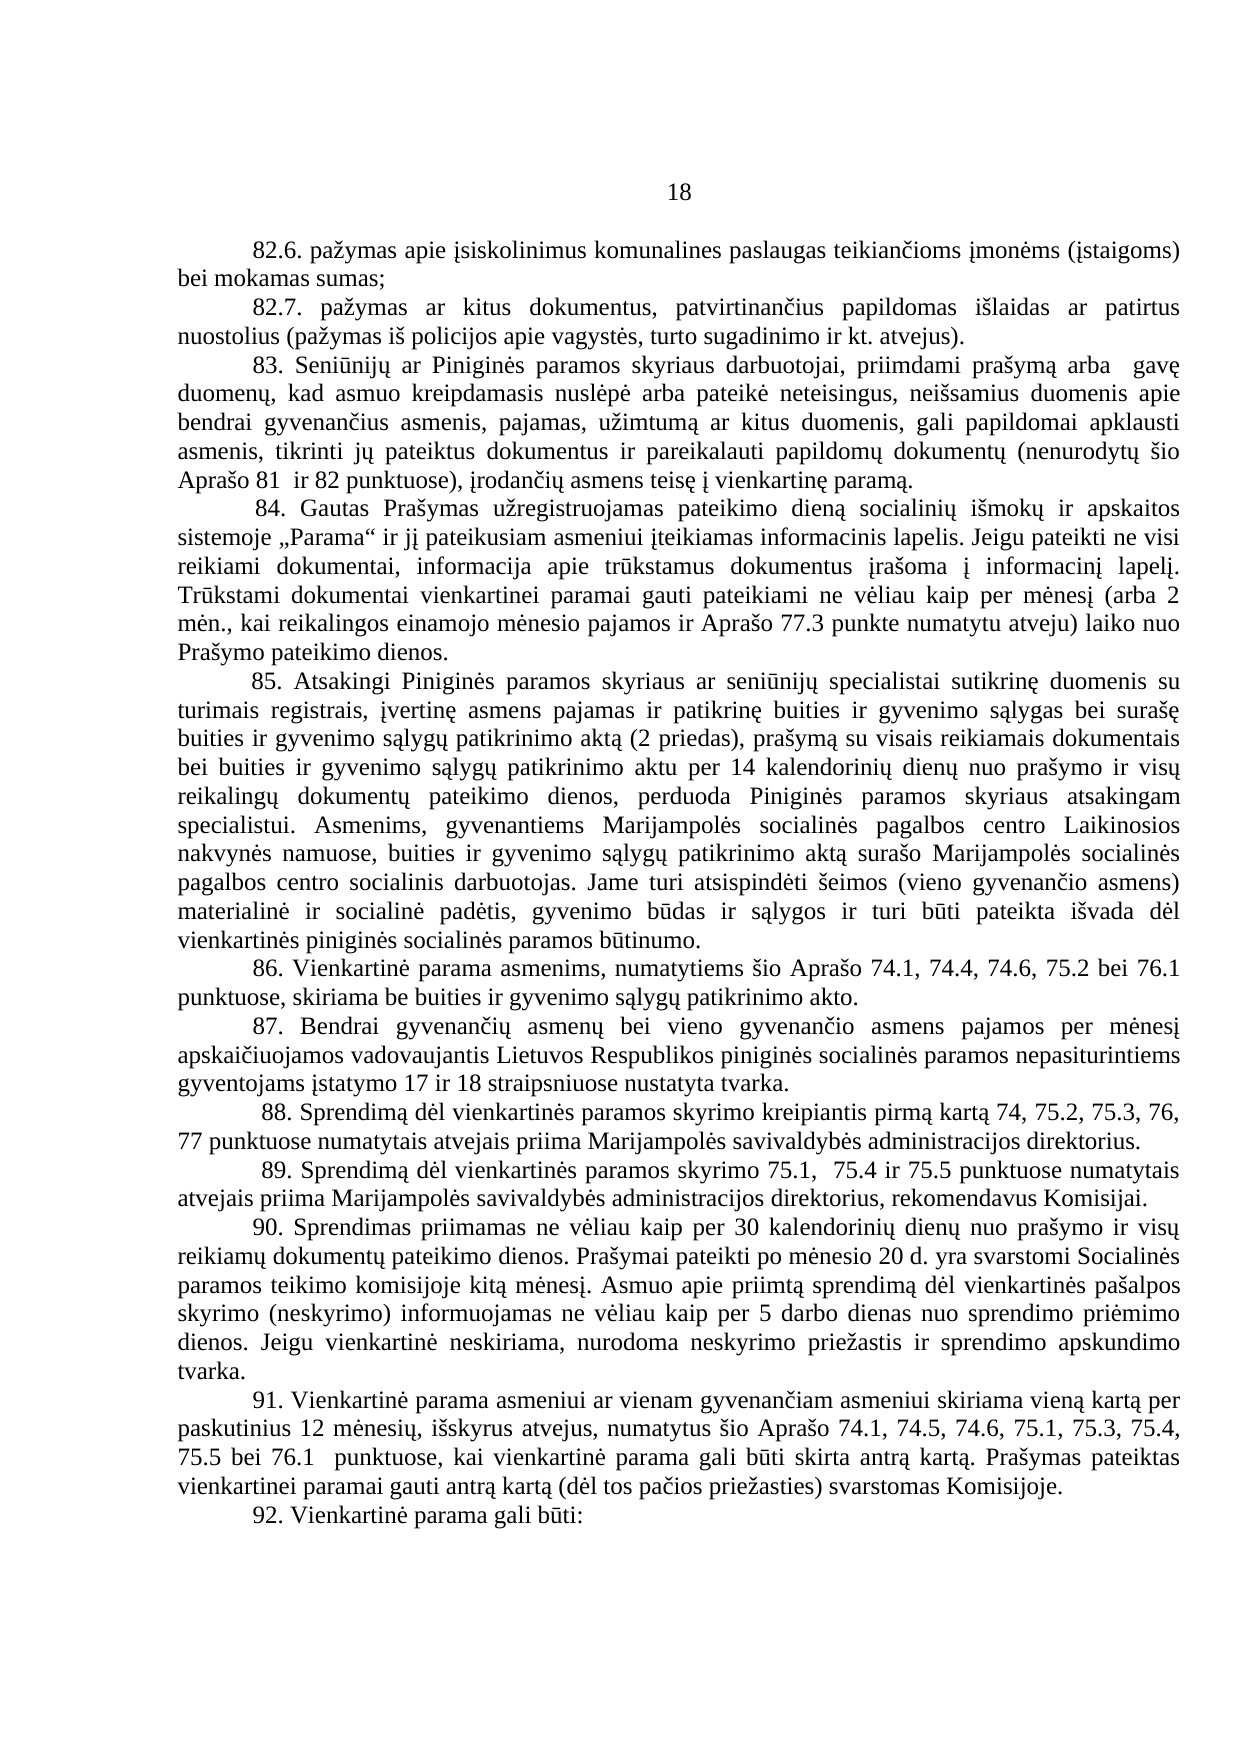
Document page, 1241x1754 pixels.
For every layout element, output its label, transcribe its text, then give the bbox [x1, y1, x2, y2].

text 89. Sprendimą dėl vienkartinės paramos skyrimo 75.1, 75.4 ir 75.5 punktuose numatytais atvejais priima Marijampolės savivaldybės administracijos direktorius, rekomendavus Komisijai. [177, 1155, 1181, 1212]
text 85. Atsakingi Piniginės paramos skyriaus ar seniūnijų specialistai sutikrinę duomenis su turimais registrais, įvertinę asmens pajamas ir patikrinę buities ir gyvenimo sąlygas bei surašę buities ir gyvenimo sąlygų patikrinimo aktą (2 priedas), prašymą su visais reikiamais dokumentais bei buities ir gyvenimo sąlygų patikrinimo aktu per 14 kalendorinių dienų nuo prašymo ir visų reikalingų dokumentų pateikimo dienos, perduoda Piniginės paramos skyriaus atsakingam specialistui. Asmenims, gyvenantiems Marijampolės socialinės pagalbos centro Laikinosios nakvynės namuose, buities ir gyvenimo sąlygų patikrinimo aktą surašo Marijampolės socialinės pagalbos centro socialinis darbuotojas. Jame turi atsispindėti šeimos (vieno gyvenančio asmens) materialinė ir socialinė padėtis, gyvenimo būdas ir sąlygos ir turi būti pateikta išvada dėl vienkartinės piniginės socialinės paramos būtinumo. [177, 666, 1181, 953]
text 87. Bendrai gyvenančių asmenų bei vieno gyvenančio asmens pajamos per mėnesį apskaičiuojamos vadovaujantis Lietuvos Respublikos piniginės socialinės paramos nepasiturintiems gyventojams įstatymo 17 ir 18 straipsniuose nustatyta tvarka. [177, 1011, 1181, 1097]
text 88. Sprendimą dėl vienkartinės paramos skyrimo kreipiantis pirmą kartą 74, 75.2, 75.3, 76, 77 punktuose numatytais atvejais priima Marijampolės savivaldybės administracijos direktorius. [177, 1097, 1181, 1155]
text 86. Vienkartinė parama asmenims, numatytiems šio Aprašo 74.1, 74.4, 74.6, 75.2 bei 76.1 punktuose, skiriama be buities ir gyvenimo sąlygų patikrinimo akto. [177, 953, 1181, 1011]
text 90. Sprendimas priimamas ne vėliau kaip per 30 kalendorinių dienų nuo prašymo ir visų reikiamų dokumentų pateikimo dienos. Prašymai pateikti po mėnesio 20 d. yra svarstomi Socialinės paramos teikimo komisijoje kitą mėnesį. Asmuo apie priimtą sprendimą dėl vienkartinės pašalpos skyrimo (neskyrimo) informuojamas ne vėliau kaip per 5 darbo dienas nuo sprendimo priėmimo dienos. Jeigu vienkartinė neskiriama, nurodoma neskyrimo priežastis ir sprendimo apskundimo tvarka. [177, 1212, 1181, 1385]
text 84. Gautas Prašymas užregistruojamas pateikimo dieną socialinių išmokų ir apskaitos sistemoje „Parama“ ir jį pateikusiam asmeniui įteikiamas informacinis lapelis. Jeigu pateikti ne visi reikiami dokumentai, informacija apie trūkstamus dokumentus įrašoma į informacinį lapelį. Trūkstami dokumentai vienkartinei paramai gauti pateikiami ne vėliau kaip per mėnesį (arba 2 mėn., kai reikalingos einamojo mėnesio pajamos ir Aprašo 77.3 punkte numatytu atveju) laiko nuo Prašymo pateikimo dienos. [177, 493, 1181, 666]
text 83. Seniūnijų ar Piniginės paramos skyriaus darbuotojai, priimdami prašymą arba gavę duomenų, kad asmuo kreipdamasis nuslėpė arba pateikė neteisingus, neišsamius duomenis apie bendrai gyvenančius asmenis, pajamas, užimtumą ar kitus duomenis, gali papildomai apklausti asmenis, tikrinti jų pateiktus dokumentus ir pareikalauti papildomų dokumentų (nenurodytų šio Aprašo 81 ir 82 punktuose), įrodančių asmens teisę į vienkartinę paramą. [177, 350, 1181, 493]
text 92. Vienkartinė parama gali būti: [177, 1500, 1181, 1528]
text 82.6. pažymas apie įsiskolinimus komunalines paslaugas teikiančioms įmonėms (įstaigoms) bei mokamas sumas; [177, 235, 1181, 292]
text 91. Vienkartinė parama asmeniui ar vienam gyvenančiam asmeniui skiriama vieną kartą per paskutinius 12 mėnesių, išskyrus atvejus, numatytus šio Aprašo 74.1, 74.5, 74.6, 75.1, 75.3, 75.4, 75.5 bei 76.1 punktuose, kai vienkartinė parama gali būti skirta antrą kartą. Prašymas pateiktas vienkartinei paramai gauti antrą kartą (dėl tos pačios priežasties) svarstomas Komisijoje. [177, 1385, 1181, 1500]
text 82.7. pažymas ar kitus dokumentus, patvirtinančius papildomas išlaidas ar patirtus nuostolius (pažymas iš policijos apie vagystės, turto sugadinimo ir kt. atvejus). [177, 292, 1181, 350]
